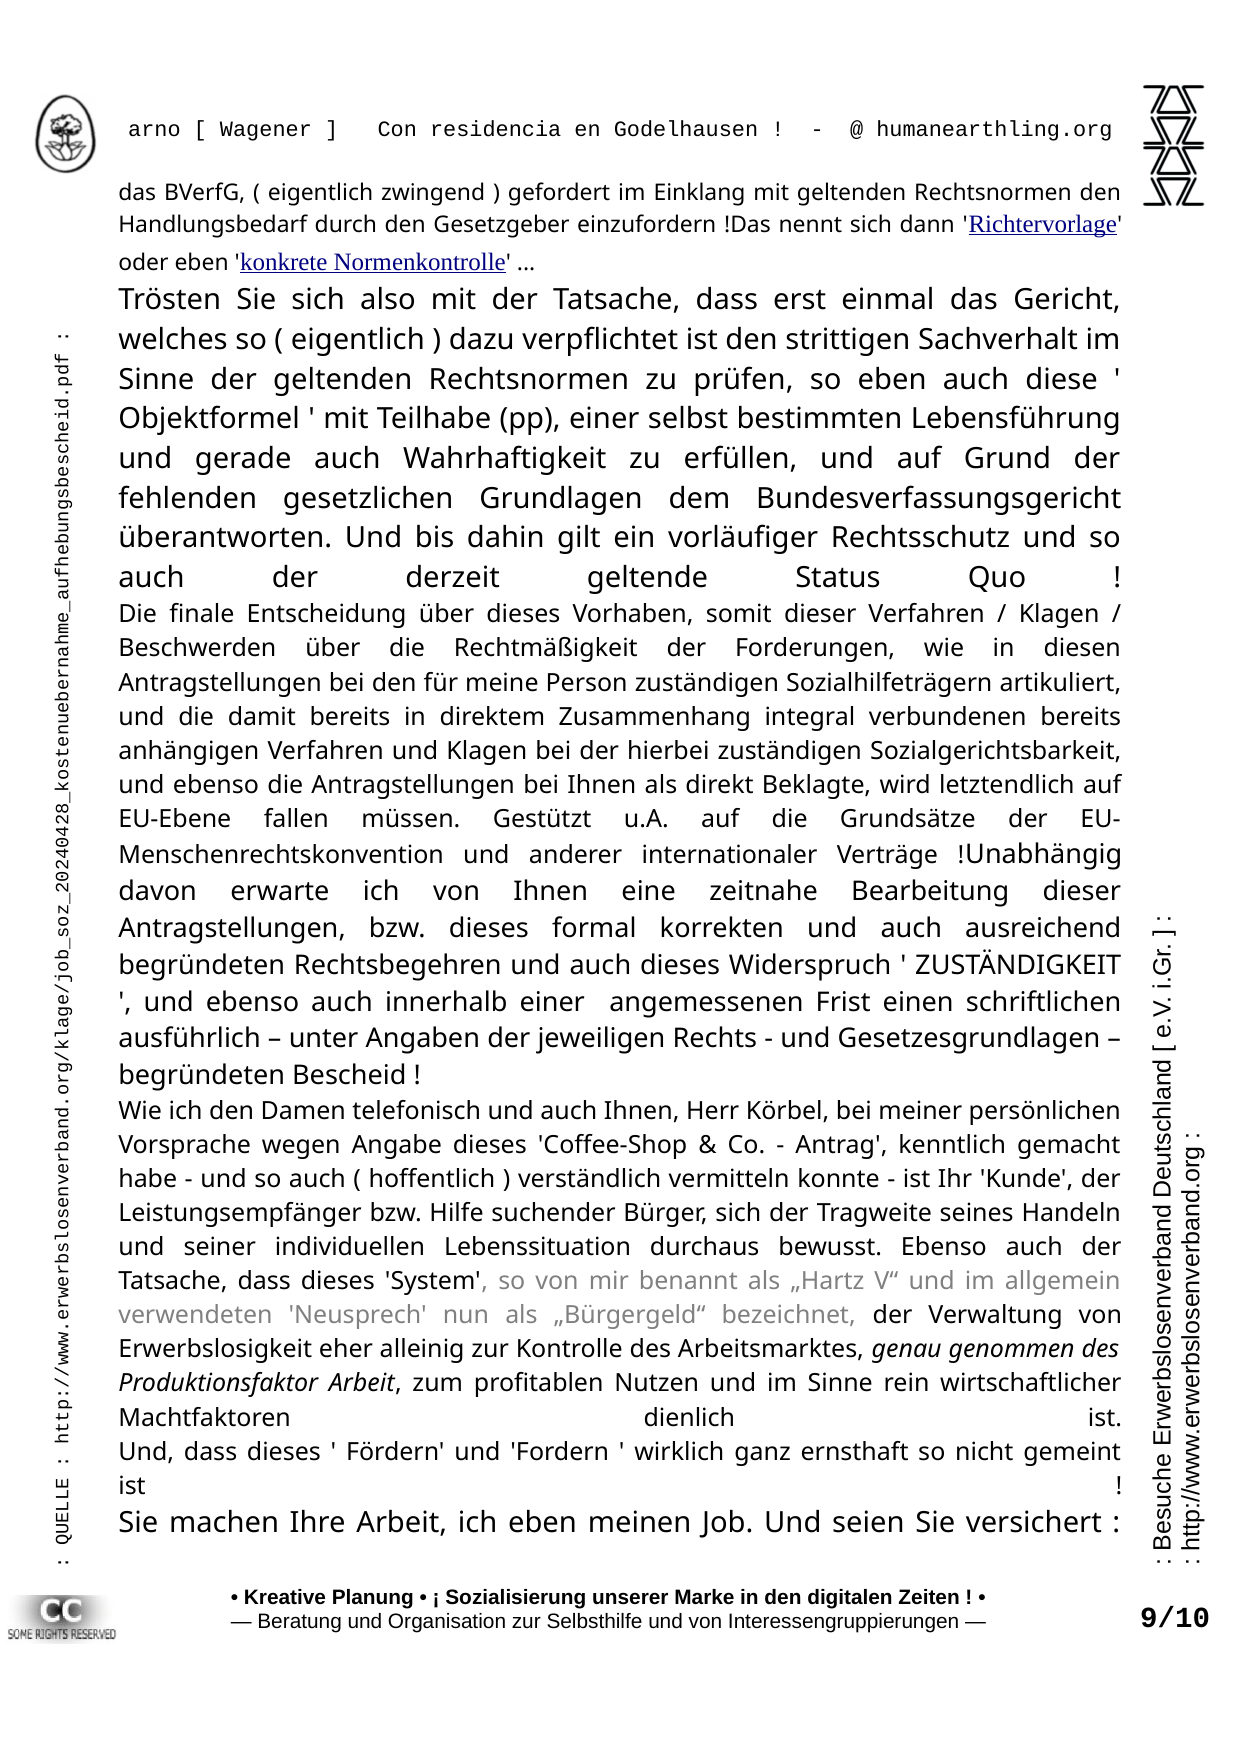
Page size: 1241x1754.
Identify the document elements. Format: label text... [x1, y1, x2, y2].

picture [1142, 84, 1205, 207]
text Wie ich den Damen telefonisch und auch Ihnen, Herr Körbel, bei meiner persönlichen Vorsprache wegen Angabe dieses 'Coffee-Shop & Co. - Antrag', kenntlich gemacht habe - und so auch ( hoffentlich ) verständlich vermitteln konnte - ist Ihr 'Kunde', der Leistungsempfänger bzw. Hilfe suchender Bürger, sich der Tragweite seines Handeln und seiner individuellen Lebenssituation durchaus bewusst. Ebenso auch der Tatsache, dass dieses 'System', so von mir benannt als „Hartz V“ und im allgemein verwendeten 'Neusprech' nun als „Bürgergeld“ bezeichnet, der Verwaltung von Erwerbslosigkeit eher alleinig zur Kontrolle des Arbeitsmarktes, genau genommen des Produktionsfaktor Arbeit, zum profitablen Nutzen und im Sinne rein wirtschaftlicher Machtfaktoren dienlich ist. Und, dass dieses ' Fördern' und 'Fordern ' wirklich ganz ernsthaft so nicht gemeint ist ! Sie machen Ihre Arbeit, ich eben meinen Job. Und seien Sie versichert : [118, 1093, 1122, 1541]
text Trösten Sie sich also mit der Tatsache, dass erst einmal das Gericht, welches so ( eigentlich ) dazu verpflichtet ist den strittigen Sachverhalt im Sinne der geltenden Rechtsnormen zu prüfen, so eben auch diese ' Objektformel ' mit Teilhabe (pp), einer selbst bestimmten Lebensführung und gerade auch Wahrhaftigkeit zu erfüllen, und auf Grund der fehlenden gesetzlichen Grundlagen dem Bundesverfassungsgericht überantworten. Und bis dahin gilt ein vorläufiger Rechtsschutz und so auch der derzeit geltende Status Quo ! Die finale Entscheidung über dieses Vorhaben, somit dieser Verfahren / Klagen / Beschwerden über die Rechtmäßigkeit der Forderungen, wie in diesen Antragstellungen bei den für meine Person zuständigen Sozialhilfeträgern artikuliert, und die damit bereits in direktem Zusammenhang integral verbundenen bereits anhängigen Verfahren und Klagen bei der hierbei zuständigen Sozialgerichtsbarkeit, und ebenso die Antragstellungen bei Ihnen als direkt Beklagte, wird letztendlich auf EU-Ebene fallen müssen. Gestützt u.A. auf die Grundsätze der EU-Menschenrechtskonvention und anderer internationaler Verträge !Unabhängig davon erwarte ich von Ihnen eine zeitnahe Bearbeitung dieser Antragstellungen, bzw. dieses formal korrekten und auch ausreichend begründeten Rechtsbegehren und auch dieses Widerspruch ' ZUSTÄNDIGKEIT ', und ebenso auch innerhalb einer angemessenen Frist einen schriftlichen ausführlich – unter Angaben der jeweiligen Rechts - und Gesetzesgrundlagen – begründeten Bescheid ! [118, 278, 1122, 1093]
text das BVerfG, ( eigentlich zwingend ) gefordert im Einklang mit geltenden Rechtsnormen den Handlungsbedarf durch den Gesetzgeber einzufordern !Das nennt sich dann 'Richtervorlage' oder eben 'konkrete Normenkontrolle' ... [118, 176, 1122, 278]
picture [33, 94, 98, 174]
picture [0, 1593, 122, 1644]
